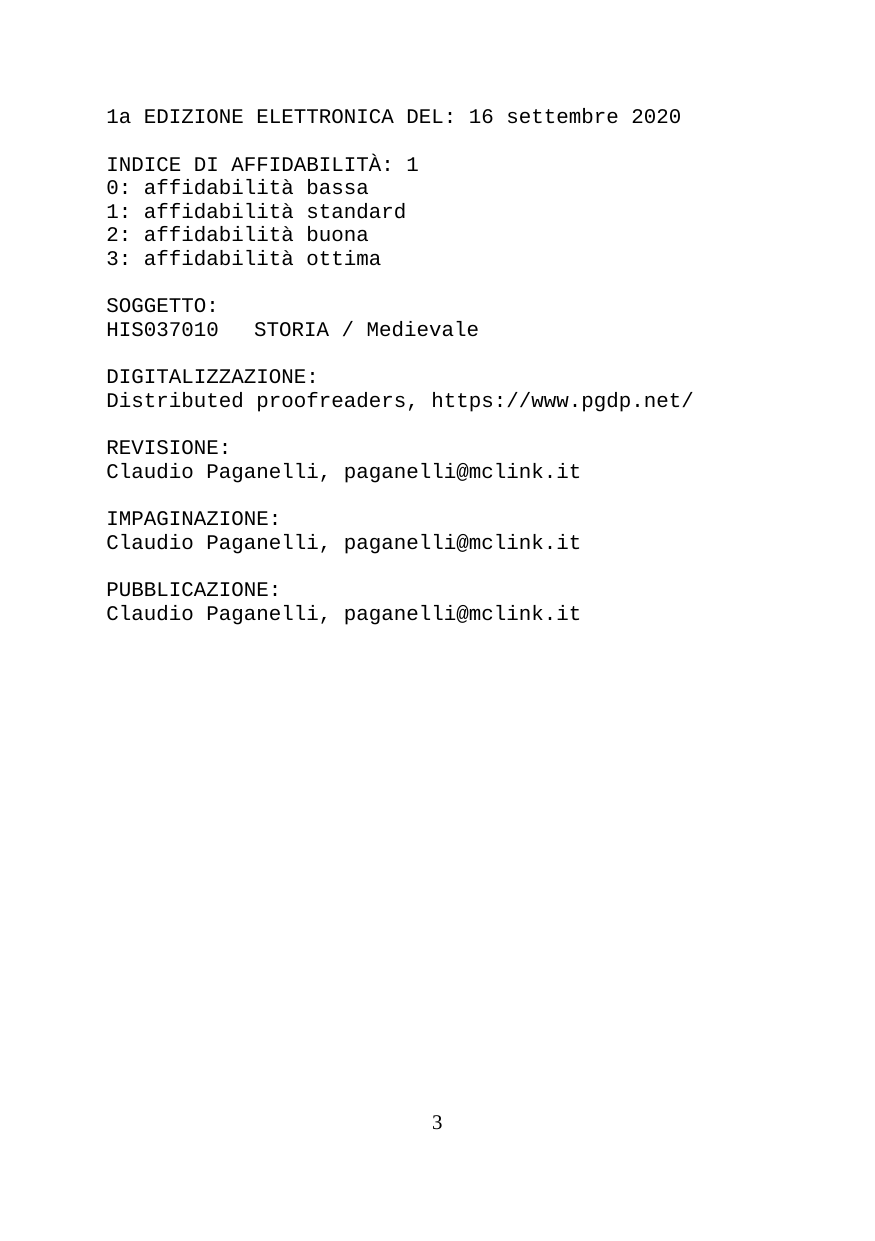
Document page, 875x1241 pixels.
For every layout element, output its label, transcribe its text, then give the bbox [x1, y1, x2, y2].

text Claudio Paganelli, paganelli@mclink.it [106, 532, 768, 556]
text 0: affidabilità bassa [106, 177, 768, 201]
text 2: affidabilità buona [106, 224, 768, 248]
text 1: affidabilità standard [106, 201, 768, 224]
text 3: affidabilità ottima [106, 248, 768, 272]
text Claudio Paganelli, paganelli@mclink.it [106, 461, 768, 484]
text HIS037010 STORIA / Medievale [106, 319, 768, 343]
text IMPAGINAZIONE: [106, 508, 768, 532]
text Distributed proofreaders, https://www.pgdp.net/ [106, 390, 768, 414]
text REVISIONE: [106, 437, 768, 461]
text PUBBLICAZIONE: [106, 579, 768, 603]
text DIGITALIZZAZIONE: [106, 366, 768, 390]
text 1a EDIZIONE ELETTRONICA DEL: 16 settembre 2020 [106, 106, 768, 130]
text Claudio Paganelli, paganelli@mclink.it [106, 603, 768, 626]
text INDICE DI AFFIDABILITÀ: 1 [106, 153, 768, 177]
text SOGGETTO: [106, 295, 768, 319]
